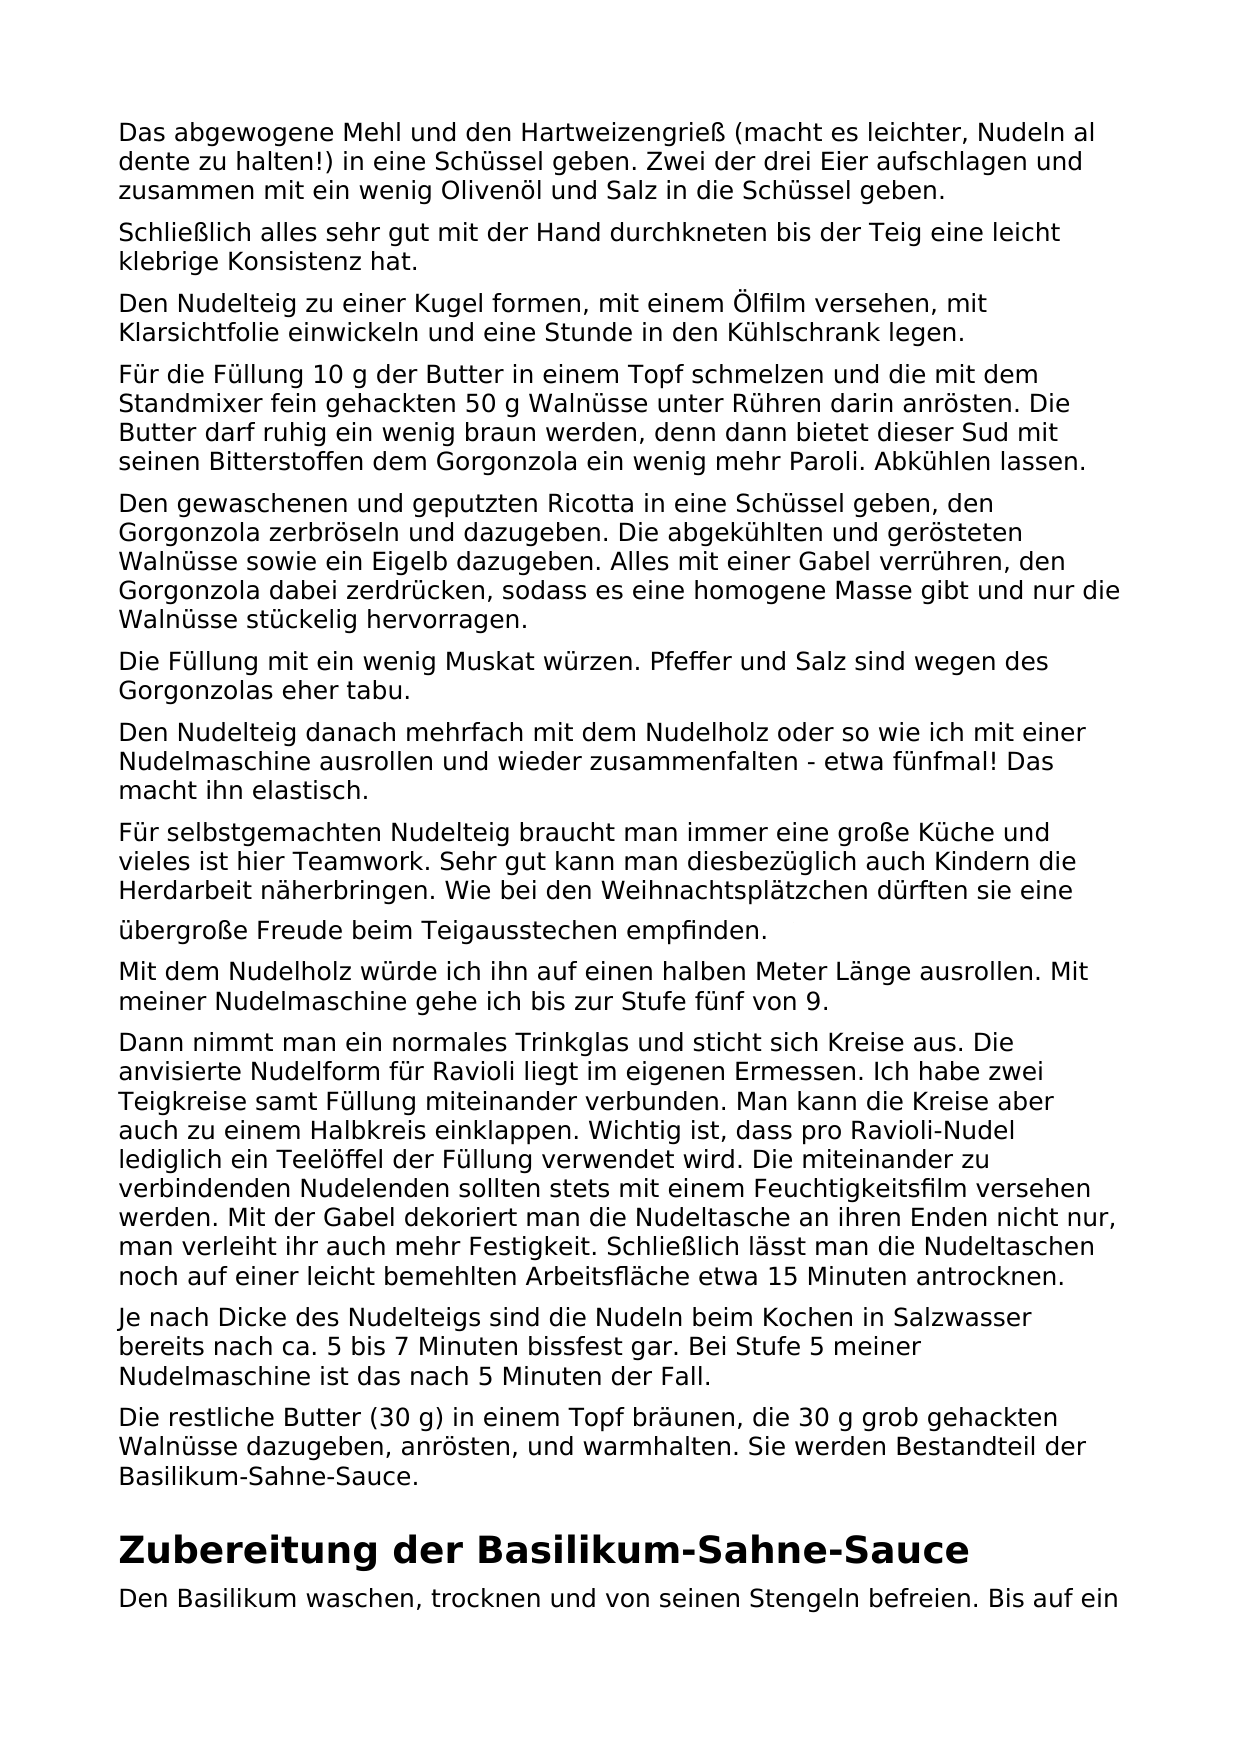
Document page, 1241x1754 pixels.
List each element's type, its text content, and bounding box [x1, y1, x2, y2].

text Für selbstgemachten Nudelteig braucht man immer eine große Küche und vieles ist hier Teamwork. Sehr gut kann man diesbezüglich auch Kindern die Herdarbeit näherbringen. Wie bei den Weihnachtsplätzchen dürften sie eine übergroße Freude beim Teigausstechen empfinden. [118, 818, 1122, 945]
text Mit dem Nudelholz würde ich ihn auf einen halben Meter Länge ausrollen. Mit meiner Nudelmaschine gehe ich bis zur Stufe fünf von 9. [118, 957, 1122, 1016]
text Schließlich alles sehr gut mit der Hand durchkneten bis der Teig eine leicht klebrige Konsistenz hat. [118, 218, 1122, 276]
text Den Nudelteig zu einer Kugel formen, mit einem Ölfilm versehen, mit Klarsichtfolie einwickeln und eine Stunde in den Kühlschrank legen. [118, 289, 1122, 347]
text Den Nudelteig danach mehrfach mit dem Nudelholz oder so wie ich mit einer Nudelmaschine ausrollen und wieder zusammenfalten - etwa fünfmal! Das macht ihn elastisch. [118, 718, 1122, 806]
text Dann nimmt man ein normales Trinkglas und sticht sich Kreise aus. Die anvisierte Nudelform für Ravioli liegt im eigenen Ermessen. Ich habe zwei Teigkreise samt Füllung miteinander verbunden. Man kann die Kreise aber auch zu einem Halbkreis einklappen. Wichtig ist, dass pro Ravioli-Nudel lediglich ein Teelöffel der Füllung verwendet wird. Die miteinander zu verbindenden Nudelenden sollten stets mit einem Feuchtigkeitsfilm versehen werden. Mit der Gabel dekoriert man die Nudeltasche an ihren Enden nicht nur, man verleiht ihr auch mehr Festigkeit. Schließlich lässt man die Nudeltaschen noch auf einer leicht bemehlten Arbeitsfläche etwa 15 Minuten antrocknen. [118, 1028, 1122, 1291]
subtitle Zubereitung der Basilikum-Sahne-Sauce [118, 1528, 1122, 1572]
text Den Basilikum waschen, trocknen und von seinen Stengeln befreien. Bis auf ein [118, 1584, 1122, 1614]
text Je nach Dicke des Nudelteigs sind die Nudeln beim Kochen in Salzwasser bereits nach ca. 5 bis 7 Minuten bissfest gar. Bei Stufe 5 meiner Nudelmaschine ist das nach 5 Minuten der Fall. [118, 1303, 1122, 1391]
text Den gewaschenen und geputzten Ricotta in eine Schüssel geben, den Gorgonzola zerbröseln und dazugeben. Die abgekühlten und gerösteten Walnüsse sowie ein Eigelb dazugeben. Alles mit einer Gabel verrühren, den Gorgonzola dabei zerdrücken, sodass es eine homogene Masse gibt und nur die Walnüsse stückelig hervorragen. [118, 489, 1122, 635]
text Das abgewogene Mehl und den Hartweizengrieß (macht es leichter, Nudeln al dente zu halten!) in eine Schüssel geben. Zwei der drei Eier aufschlagen und zusammen mit ein wenig Olivenöl und Salz in die Schüssel geben. [118, 118, 1122, 206]
text Die Füllung mit ein wenig Muskat würzen. Pfeffer und Salz sind wegen des Gorgonzolas eher tabu. [118, 647, 1122, 706]
text Die restliche Butter (30 g) in einem Topf bräunen, die 30 g grob gehackten Walnüsse dazugeben, anrösten, und warmhalten. Sie werden Bestandteil der Basilikum-Sahne-Sauce. [118, 1403, 1122, 1491]
text Für die Füllung 10 g der Butter in einem Topf schmelzen und die mit dem Standmixer fein gehackten 50 g Walnüsse unter Rühren darin anrösten. Die Butter darf ruhig ein wenig braun werden, denn dann bietet dieser Sud mit seinen Bitterstoffen dem Gorgonzola ein wenig mehr Paroli. Abkühlen lassen. [118, 360, 1122, 476]
